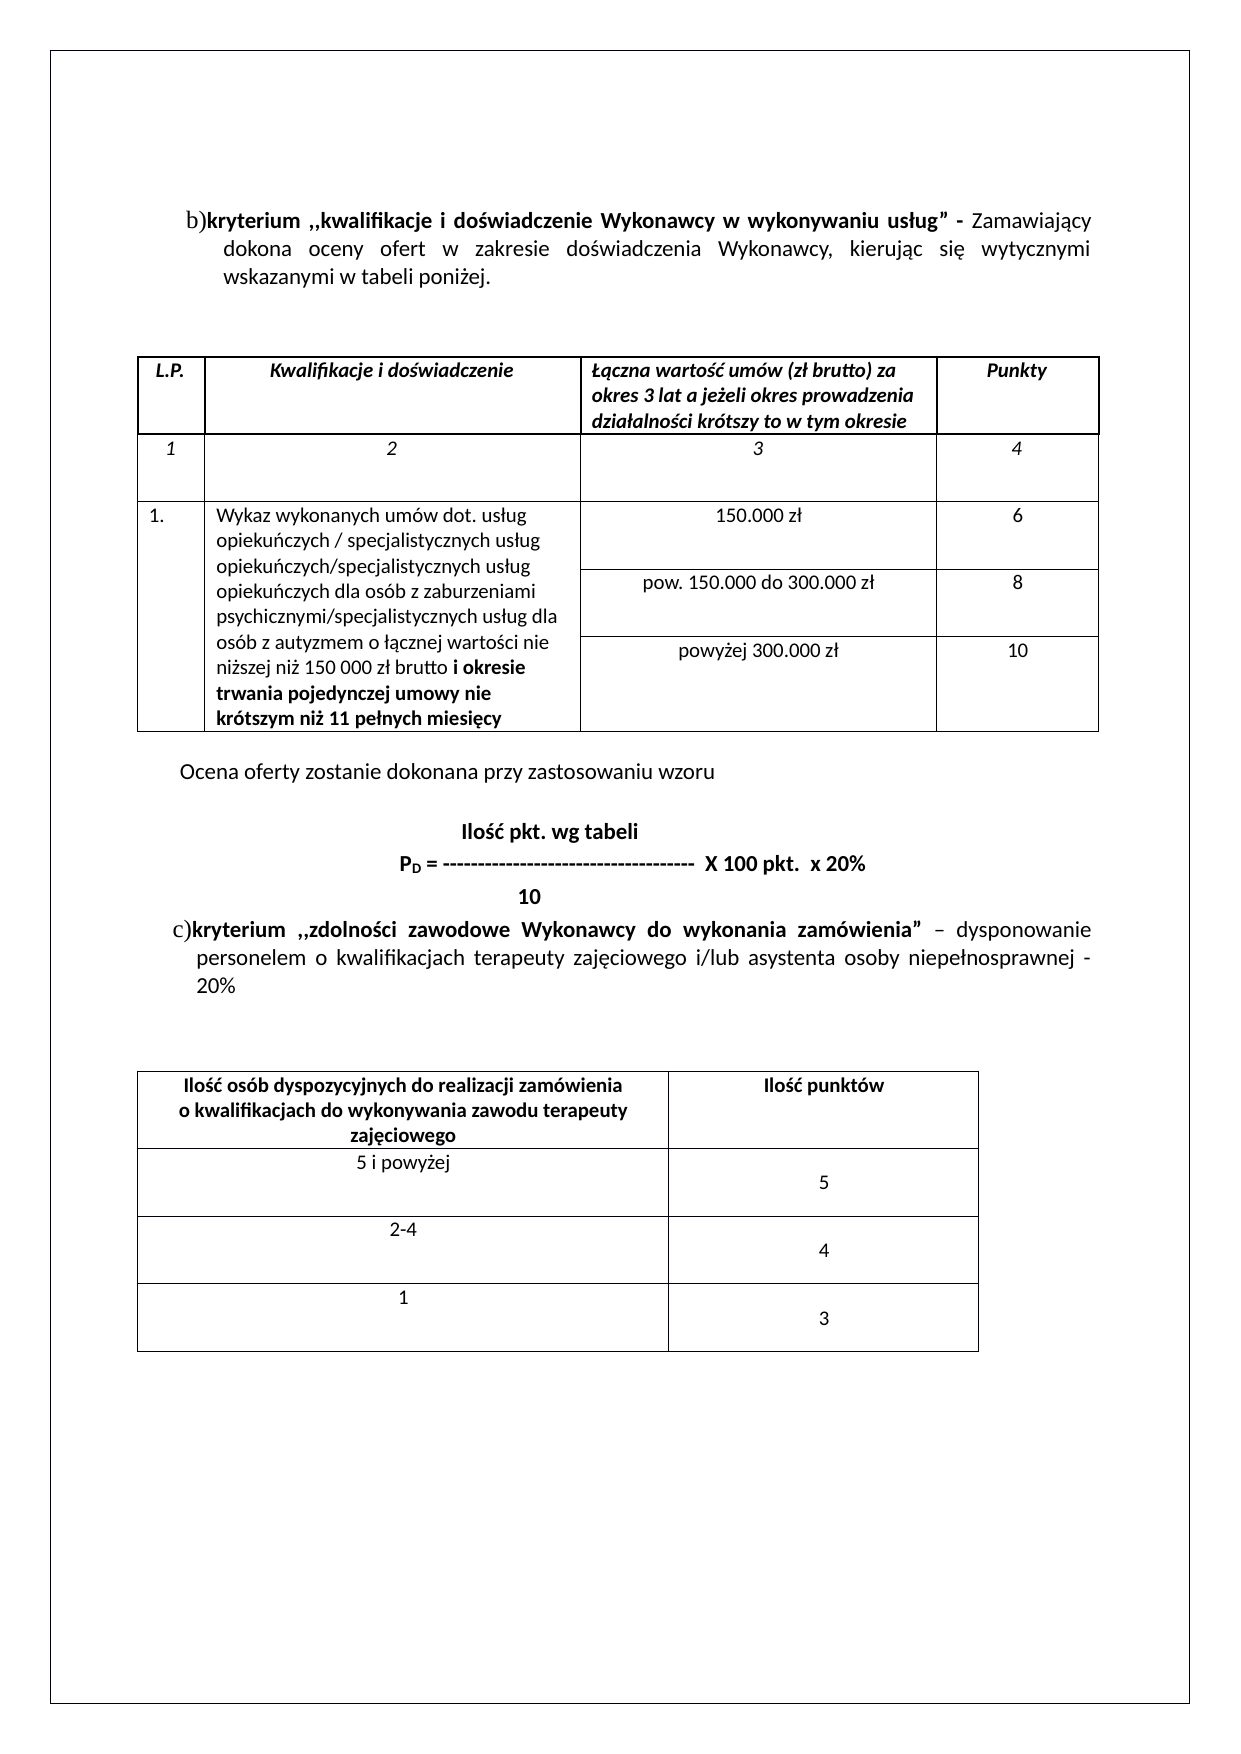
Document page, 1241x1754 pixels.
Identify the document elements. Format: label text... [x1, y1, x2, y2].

table_header Ilość punktów [669, 1072, 978, 1148]
table_cell 3 [669, 1284, 978, 1351]
list kryterium ,,zdolności zawodowe Wykonawcy do wykonania zamówienia” – dysponowanie personelem o kwalifikacjach terapeuty zajęciowego i/lub asystenta osoby niepełnosprawnej - 20% [172, 914, 1092, 999]
table_cell 2-4 [138, 1217, 668, 1283]
table_cell 6 [937, 502, 1098, 568]
table_cell 4 [669, 1217, 978, 1283]
table_cell 150.000 zł [581, 502, 936, 568]
table_cell 4 [937, 435, 1098, 501]
table_header Łączna wartość umów (zł brutto) za okres 3 lat a jeżeli okres prowadzenia działalności krótszy to w tym okresie [582, 358, 936, 433]
table_cell Wykaz wykonanych umów dot. usług opiekuńczych / specjalistycznych usług opiekuńczych/specjalistycznych usług opiekuńczych dla osób z zaburzeniami psychicznymi/specjalistycznych usług dla osób z autyzmem o łącznej wartości nie niższej niż 150 000 zł brutto i okresie trwania pojedynczej umowy nie krótszym niż 11 pełnych miesięcy [205, 502, 580, 731]
text 10 [149, 882, 1092, 910]
table_cell 1 [138, 1284, 668, 1351]
text Ilość pkt. wg tabeli [432, 817, 1092, 845]
table_cell pow. 150.000 do 300.000 zł [581, 570, 936, 636]
table_header Ilość osób dyspozycyjnych do realizacji zamówienia o kwalifikacjach do wykonywania zawodu terapeuty zajęciowego [138, 1072, 668, 1148]
table_header L.P. [139, 358, 204, 433]
table_cell powyżej 300.000 zł [581, 637, 936, 731]
table_cell 1 [138, 435, 204, 501]
table_header Kwalifikacje i doświadczenie [206, 358, 580, 433]
list kryterium ,,kwalifikacje i doświadczenie Wykonawcy w wykonywaniu usług” - Zamawiający dokona oceny ofert w zakresie doświadczenia Wykonawcy, kierując się wytycznymi wskazanymi w tabeli poniżej. [186, 205, 1092, 290]
table_cell 5 i powyżej [138, 1149, 668, 1216]
table_cell 10 [937, 637, 1098, 731]
table_cell 8 [937, 570, 1098, 636]
table_cell 5 [669, 1149, 978, 1216]
table_header Punkty [938, 358, 1098, 433]
table_cell 3 [581, 435, 936, 501]
table_cell 1. [138, 502, 204, 731]
text PD = ------------------------------------ X 100 pkt. x 20% [149, 849, 1092, 878]
table_cell 2 [205, 435, 580, 501]
text Ocena oferty zostanie dokonana przy zastosowaniu wzoru [149, 732, 1092, 785]
